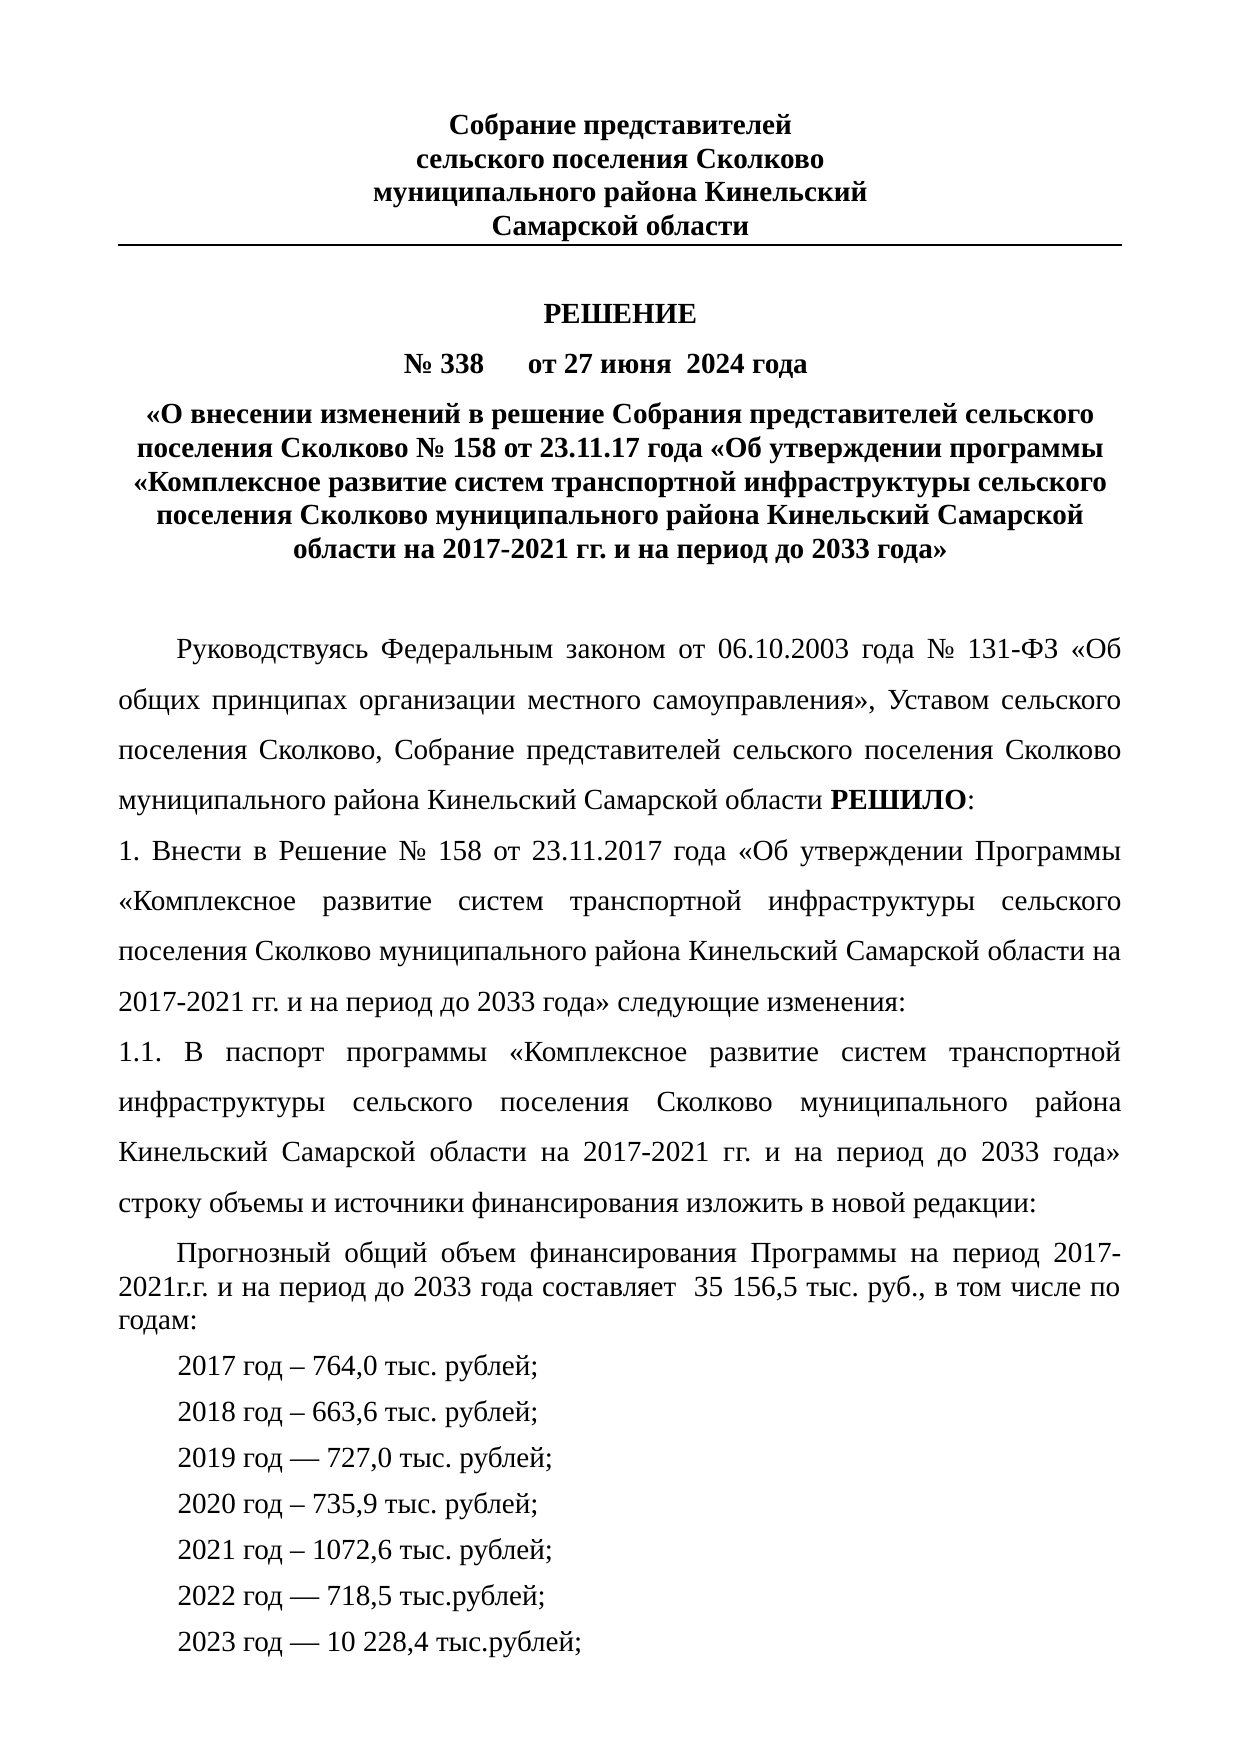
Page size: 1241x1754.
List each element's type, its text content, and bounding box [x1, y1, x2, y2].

text 2018 год – 663,6 тыс. рублей; [118, 1394, 1122, 1428]
text муниципального района Кинельский [118, 174, 1122, 208]
text Самарской области [118, 208, 1122, 244]
text РЕШЕНИЕ [118, 296, 1122, 329]
text 2021 год – 1072,6 тыс. рублей; [118, 1532, 1122, 1566]
text № 338 от 27 июня 2024 года [118, 346, 1122, 380]
text «О внесении изменений в решение Собрания представителей сельского поселения Сколково № 158 от 23.11.17 года «Об утверждении программы «Комплексное развитие систем транспортной инфраструктуры сельского поселения Сколково муниципального района Кинельский Самарской области на 2017-2021 гг. и на период до 2033 года» [118, 397, 1122, 564]
text 1.1. В паспорт программы «Комплексное развитие систем транспортной инфраструктуры сельского поселения Сколково муниципального района Кинельский Самарской области на 2017-2021 гг. и на период до 2033 года» строку объемы и источники финансирования изложить в новой редакции: [118, 1034, 1122, 1218]
text 2020 год – 735,9 тыс. рублей; [118, 1486, 1122, 1520]
text Собрание представителей [118, 107, 1122, 141]
text Прогнозный общий объем финансирования Программы на период 2017-2021г.г. и на период до 2033 года составляет 35 156,5 тыс. руб., в том числе по годам: [118, 1235, 1122, 1336]
text сельского поселения Сколково [118, 141, 1122, 174]
text 1. Внести в Решение № 158 от 23.11.2017 года «Об утверждении Программы «Комплексное развитие систем транспортной инфраструктуры сельского поселения Сколково муниципального района Кинельский Самарской области на 2017-2021 гг. и на период до 2033 года» следующие изменения: [118, 833, 1122, 1017]
text 2022 год — 718,5 тыс.рублей; [118, 1578, 1122, 1612]
text 2023 год — 10 228,4 тыс.рублей; [118, 1624, 1122, 1658]
text 2017 год – 764,0 тыс. рублей; [118, 1348, 1122, 1382]
text 2019 год — 727,0 тыс. рублей; [118, 1440, 1122, 1474]
text Руководствуясь Федеральным законом от 06.10.2003 года № 131-ФЗ «Об общих принципах организации местного самоуправления», Уставом сельского поселения Сколково, Собрание представителей сельского поселения Сколково муниципального района Кинельский Самарской области РЕШИЛО: [118, 631, 1122, 816]
